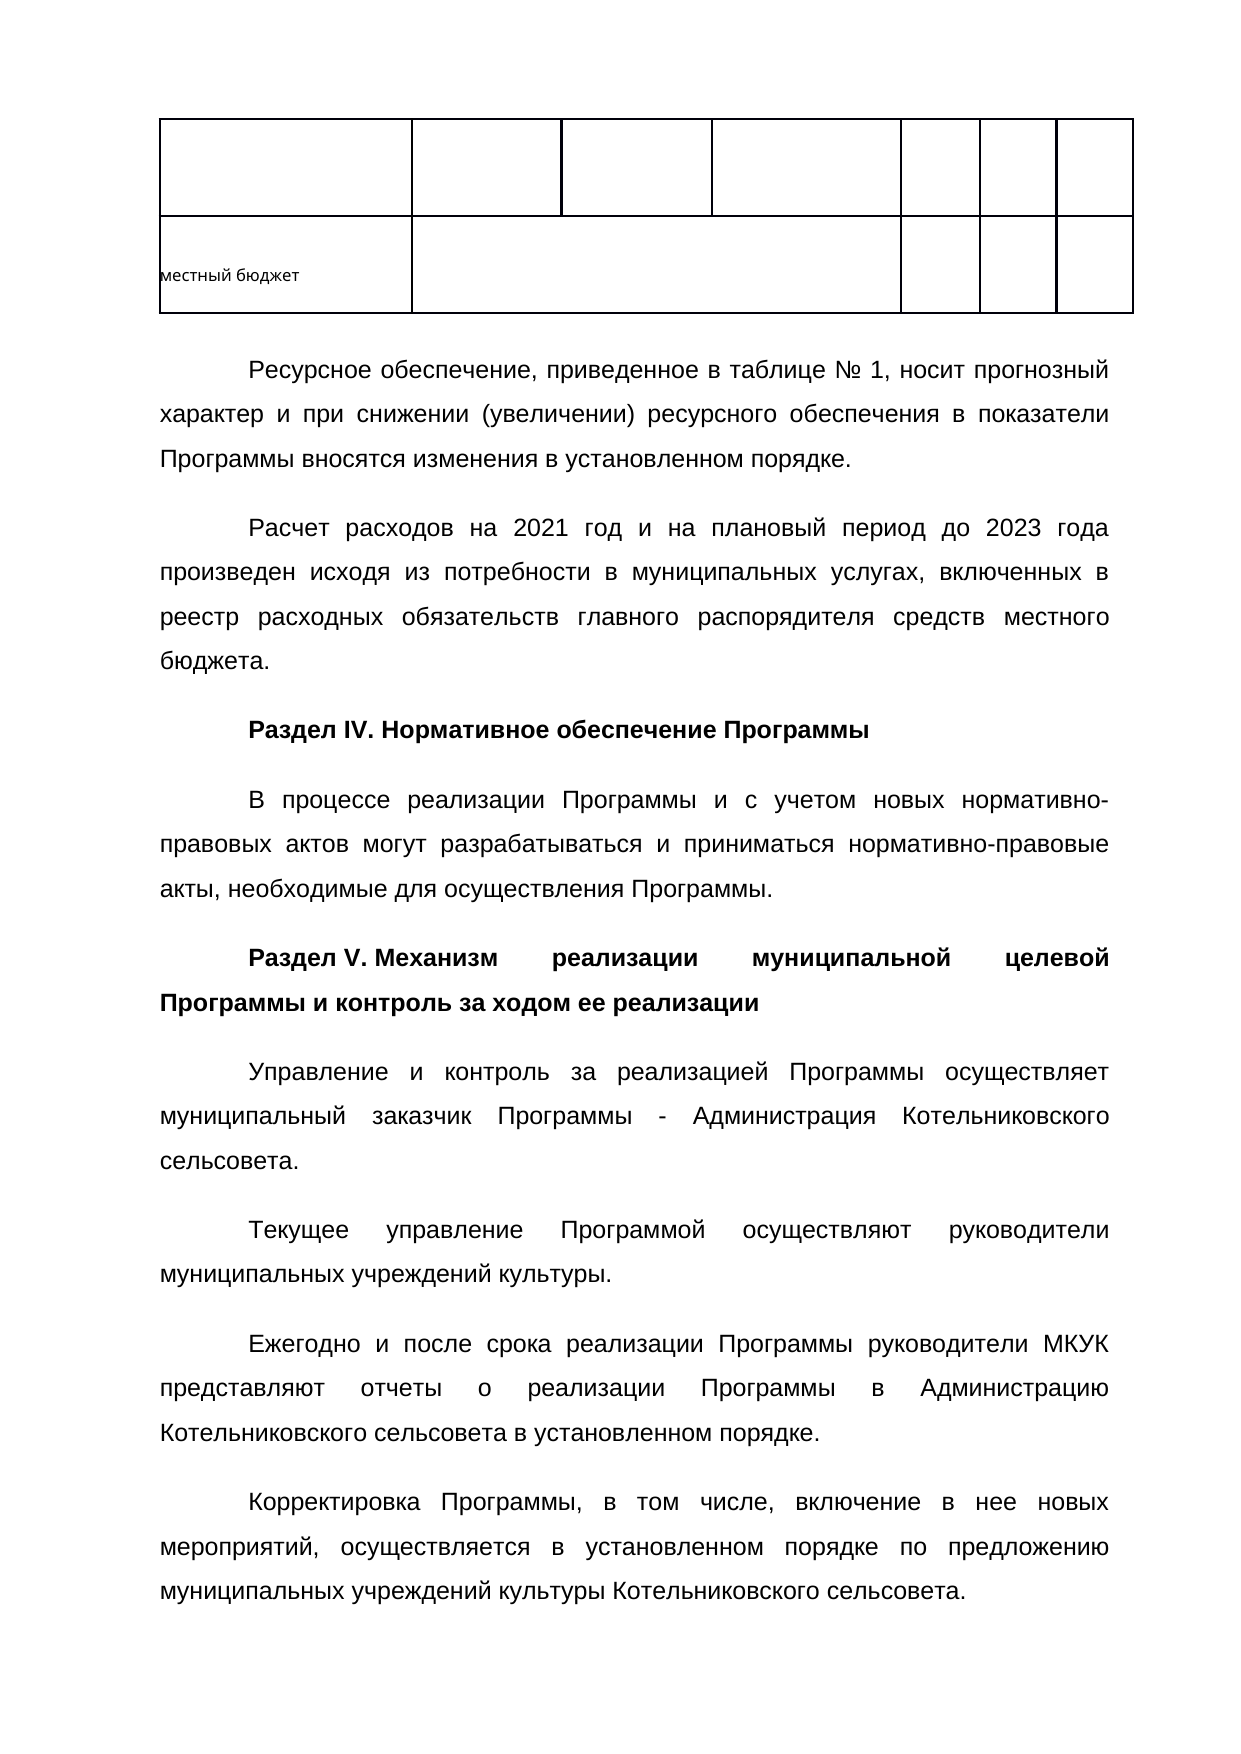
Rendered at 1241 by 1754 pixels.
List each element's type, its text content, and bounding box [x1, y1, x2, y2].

table_cell [413, 217, 900, 312]
table_cell местный бюджет [161, 217, 411, 312]
text Корректировка Программы, в том числе, включение в нее новых мероприятий, осуществляется в установленном порядке по предложению муниципальных учреждений культуры Котельниковского сельсовета. [159, 1472, 1110, 1604]
text В процессе реализации Программы и с учетом новых нормативно-правовых актов могут разрабатываться и приниматься нормативно-правовые акты, необходимые для осуществления Программы. [159, 769, 1110, 902]
table_cell [563, 120, 711, 215]
table_cell [1058, 217, 1132, 312]
table_cell [161, 120, 411, 215]
table_cell [1058, 120, 1132, 215]
table_cell [981, 120, 1055, 215]
table_cell [902, 120, 979, 215]
table_cell [902, 217, 979, 312]
text Раздел V. Механизм реализации муниципальной целевой Программы и контроль за ходом ее реализации [159, 928, 1110, 1016]
text Ежегодно и после срока реализации Программы руководители МКУК представляют отчеты о реализации Программы в Администрацию Котельниковского сельсовета в установленном порядке. [159, 1313, 1110, 1446]
text Управление и контроль за реализацией Программы осуществляет муниципальный заказчик Программы - Администрация Котельниковского сельсовета. [159, 1042, 1110, 1174]
table_cell [981, 217, 1055, 312]
text Расчет расходов на 2021 год и на плановый период до 2023 года произведен исходя из потребности в муниципальных услугах, включенных в реестр расходных обязательств главного распорядителя средств местного бюджета. [159, 498, 1110, 675]
text Ресурсное обеспечение, приведенное в таблице № 1, носит прогнозный характер и при снижении (увеличении) ресурсного обеспечения в показатели Программы вносятся изменения в установленном порядке. [159, 339, 1110, 472]
table_cell [413, 120, 560, 215]
text Раздел IV. Нормативное обеспечение Программы [159, 700, 1110, 744]
text Текущее управление Программой осуществляют руководители муниципальных учреждений культуры. [159, 1200, 1110, 1288]
table_cell [713, 120, 900, 215]
